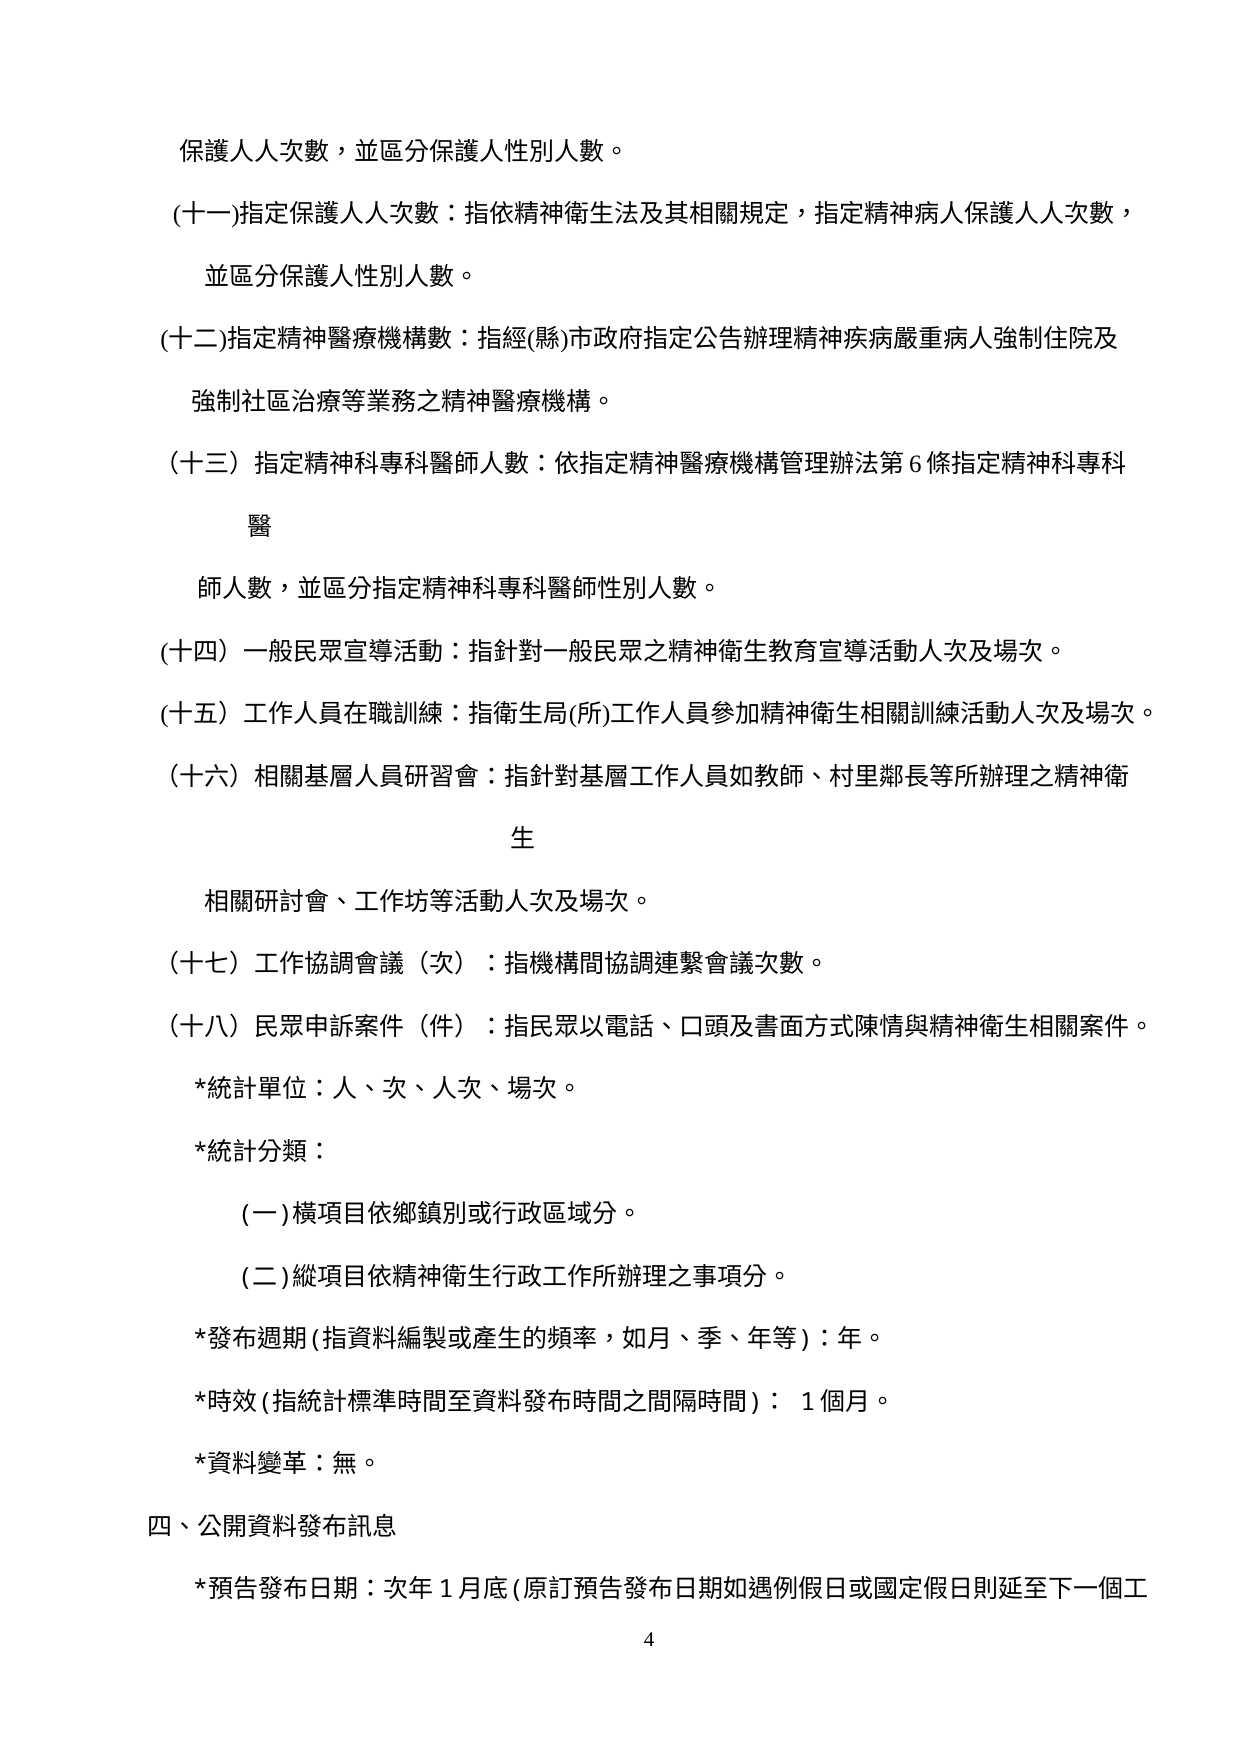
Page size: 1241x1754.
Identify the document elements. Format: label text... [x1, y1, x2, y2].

text *發布週期(指資料編製或產生的頻率，如月、季、年等)：年。 [148, 1295, 1150, 1358]
text 相關研討會、工作坊等活動人次及場次。 [148, 858, 1150, 920]
text 四、公開資料發布訊息 [148, 1483, 1150, 1545]
text *資料變革：無。 [148, 1420, 1150, 1483]
text （十三）指定精神科專科醫師人數：依指定精神醫療機構管理辦法第6條指定精神科專科醫 [148, 420, 1150, 545]
text （十七）工作協調會議（次）：指機構間協調連繫會議次數。 [148, 920, 1150, 983]
text (二)縱項目依精神衛生行政工作所辦理之事項分。 [148, 1233, 1150, 1295]
text (一)橫項目依鄉鎮別或行政區域分。 [148, 1170, 1150, 1233]
text 保護人人次數，並區分保護人性別人數。 [148, 108, 1150, 170]
text （十八）民眾申訴案件（件）：指民眾以電話、口頭及書面方式陳情與精神衛生相關案件。 [148, 983, 1150, 1045]
text *統計單位：人、次、人次、場次。 [148, 1045, 1150, 1108]
text *時效(指統計標準時間至資料發布時間之間隔時間)： 1個月。 [148, 1358, 1150, 1420]
text *預告發布日期：次年1月底(原訂預告發布日期如遇例假日或國定假日則延至下一個工 [148, 1545, 1150, 1608]
text 師人數，並區分指定精神科專科醫師性別人數。 [148, 545, 1150, 608]
text （十六）相關基層人員研習會：指針對基層工作人員如教師、村里鄰長等所辦理之精神衛生 [148, 733, 1150, 858]
text (十四）一般民眾宣導活動：指針對一般民眾之精神衛生教育宣導活動人次及場次。 [148, 608, 1150, 670]
text (十二)指定精神醫療機構數：指經(縣)市政府指定公告辦理精神疾病嚴重病人強制住院及 [148, 295, 1150, 358]
text 並區分保護人性別人數。 [148, 233, 1150, 295]
text (十一)指定保護人人次數：指依精神衛生法及其相關規定，指定精神病人保護人人次數， [148, 170, 1150, 233]
text *統計分類： [148, 1108, 1150, 1170]
text (十五）工作人員在職訓練：指衛生局(所)工作人員參加精神衛生相關訓練活動人次及場次。 [148, 670, 1150, 733]
text 強制社區治療等業務之精神醫療機構。 [148, 358, 1150, 420]
